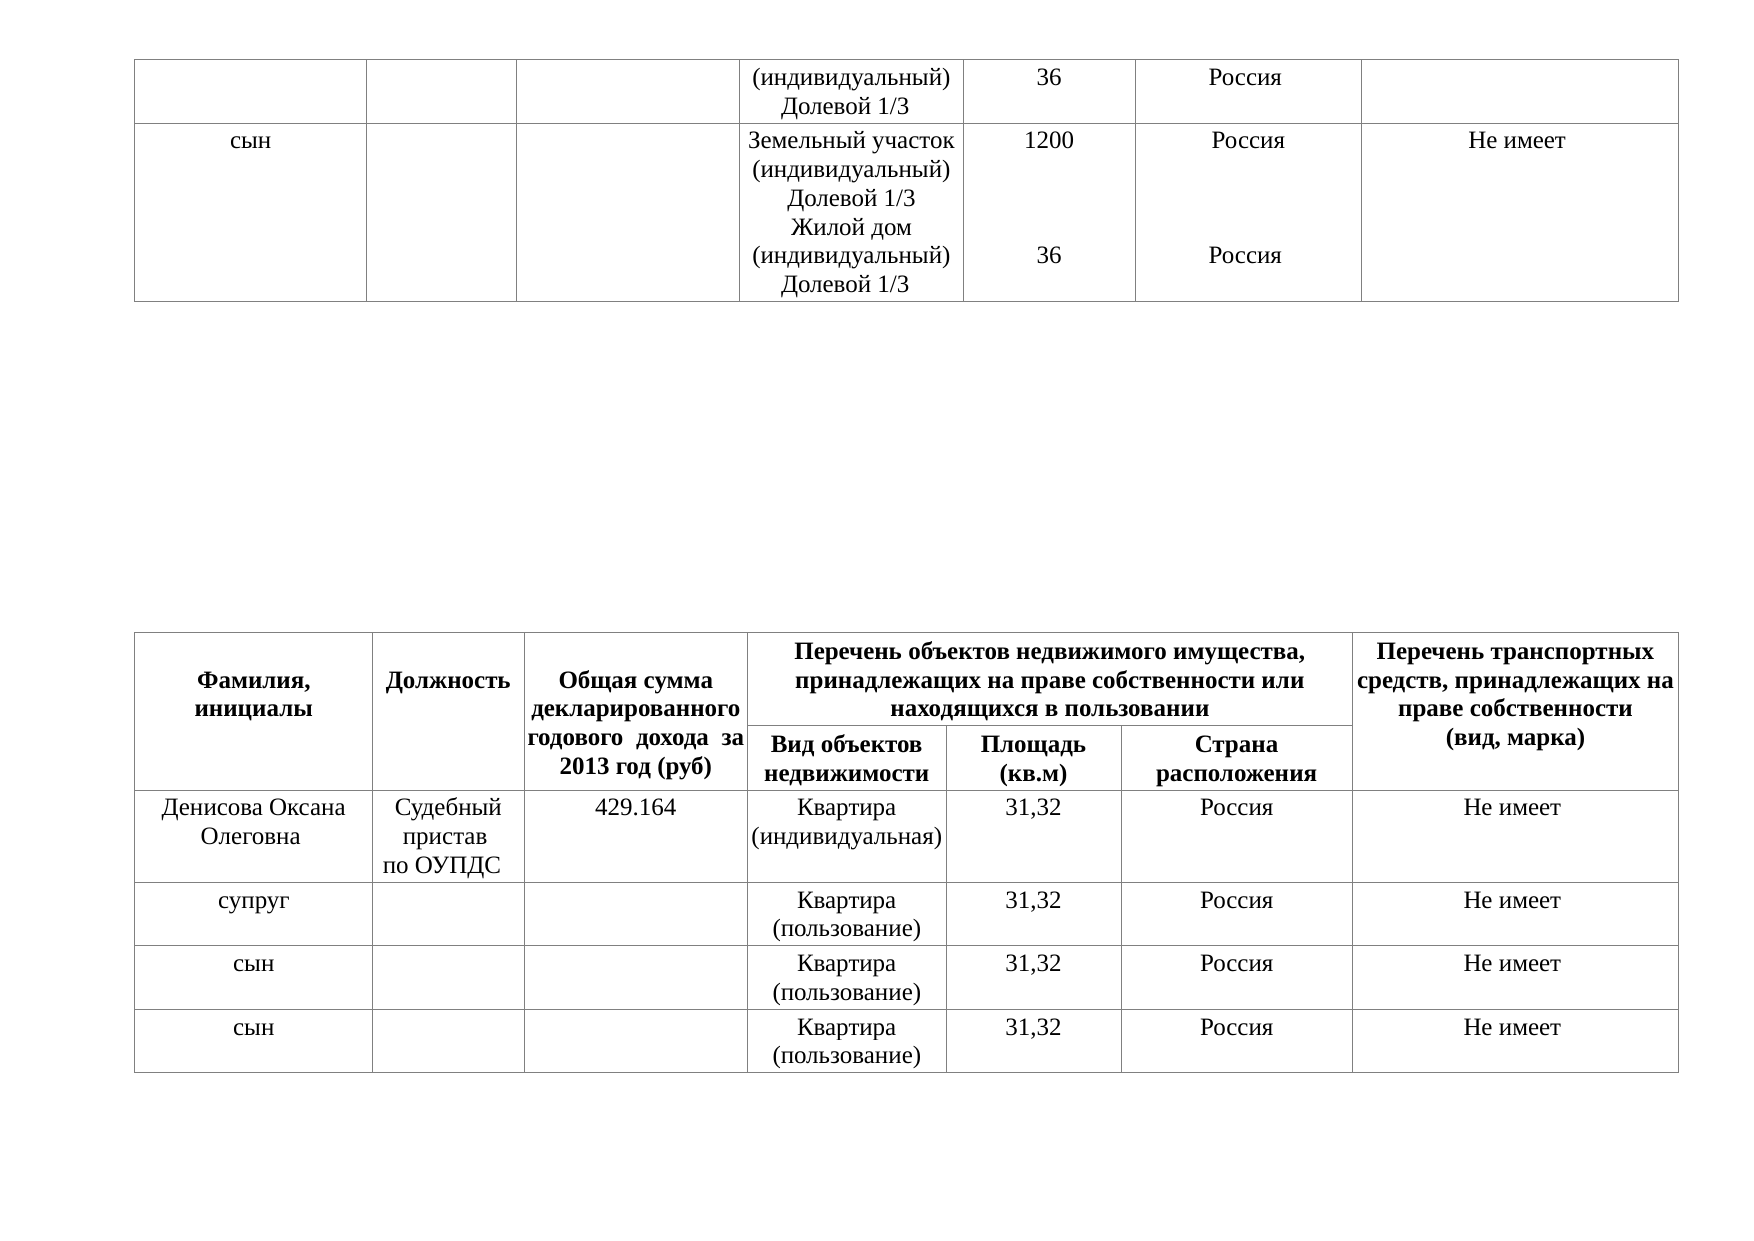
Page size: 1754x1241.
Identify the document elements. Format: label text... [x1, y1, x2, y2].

table_cell Россия [1122, 946, 1352, 1008]
table_cell Денисова Оксана Олеговна [135, 791, 372, 882]
table_cell сын [135, 124, 366, 301]
table_cell супруг [135, 883, 372, 945]
table_cell [1362, 60, 1678, 122]
table_cell сын [135, 1010, 372, 1072]
table_cell [367, 124, 516, 301]
table_cell Квартира (пользование) [748, 883, 946, 945]
table_cell Земельный участок (индивидуальный) Долевой 1/3 Жилой дом (индивидуальный) Долевой 1/3 [740, 124, 963, 301]
table_cell 31,32 [947, 1010, 1121, 1072]
table_cell 31,32 [947, 946, 1121, 1008]
table_cell [525, 883, 747, 945]
table_cell Не имеет [1353, 946, 1678, 1008]
table_cell Россия [1136, 60, 1361, 122]
table_cell Не имеет [1353, 1010, 1678, 1072]
table_header Должность [373, 633, 524, 789]
table_cell Судебный пристав по ОУПДС [373, 791, 524, 882]
table_cell Квартира (пользование) [748, 1010, 946, 1072]
table_cell 1200 36 [964, 124, 1135, 301]
table_cell [135, 60, 366, 122]
table_cell (индивидуальный) Долевой 1/3 [740, 60, 963, 122]
table_header Перечень объектов недвижимого имущества, принадлежащих на праве собственности или находящихся в пользовании [748, 633, 1352, 725]
table_cell Квартира (индивидуальная) [748, 791, 946, 882]
table_cell [373, 883, 524, 945]
table_cell 36 [964, 60, 1135, 122]
table_cell Не имеет [1362, 124, 1678, 301]
table_cell Не имеет [1353, 883, 1678, 945]
table_cell Россия [1122, 1010, 1352, 1072]
table_cell [373, 1010, 524, 1072]
table_cell 429.164 [525, 791, 747, 882]
table_cell 31,32 [947, 791, 1121, 882]
table_cell сын [135, 946, 372, 1008]
table_header Перечень транспортных средств, принадлежащих на праве собственности (вид, марка) [1353, 633, 1678, 789]
table_cell 31,32 [947, 883, 1121, 945]
table_cell [517, 60, 739, 122]
table_header Общая сумма декларированного годового дохода за 2013 год (руб) [525, 633, 747, 789]
table_header Фамилия, инициалы [135, 633, 372, 789]
table_cell Квартира (пользование) [748, 946, 946, 1008]
table_cell Россия Россия [1136, 124, 1361, 301]
table_cell Не имеет [1353, 791, 1678, 882]
table_cell Россия [1122, 791, 1352, 882]
table_cell [517, 124, 739, 301]
table_cell [525, 1010, 747, 1072]
table_cell Площадь (кв.м) [947, 726, 1121, 789]
table_cell Вид объектов недвижимости [748, 726, 946, 789]
table_cell Россия [1122, 883, 1352, 945]
table_cell [373, 946, 524, 1008]
table_cell [525, 946, 747, 1008]
table_cell Страна расположения [1122, 726, 1352, 789]
table_cell [367, 60, 516, 122]
